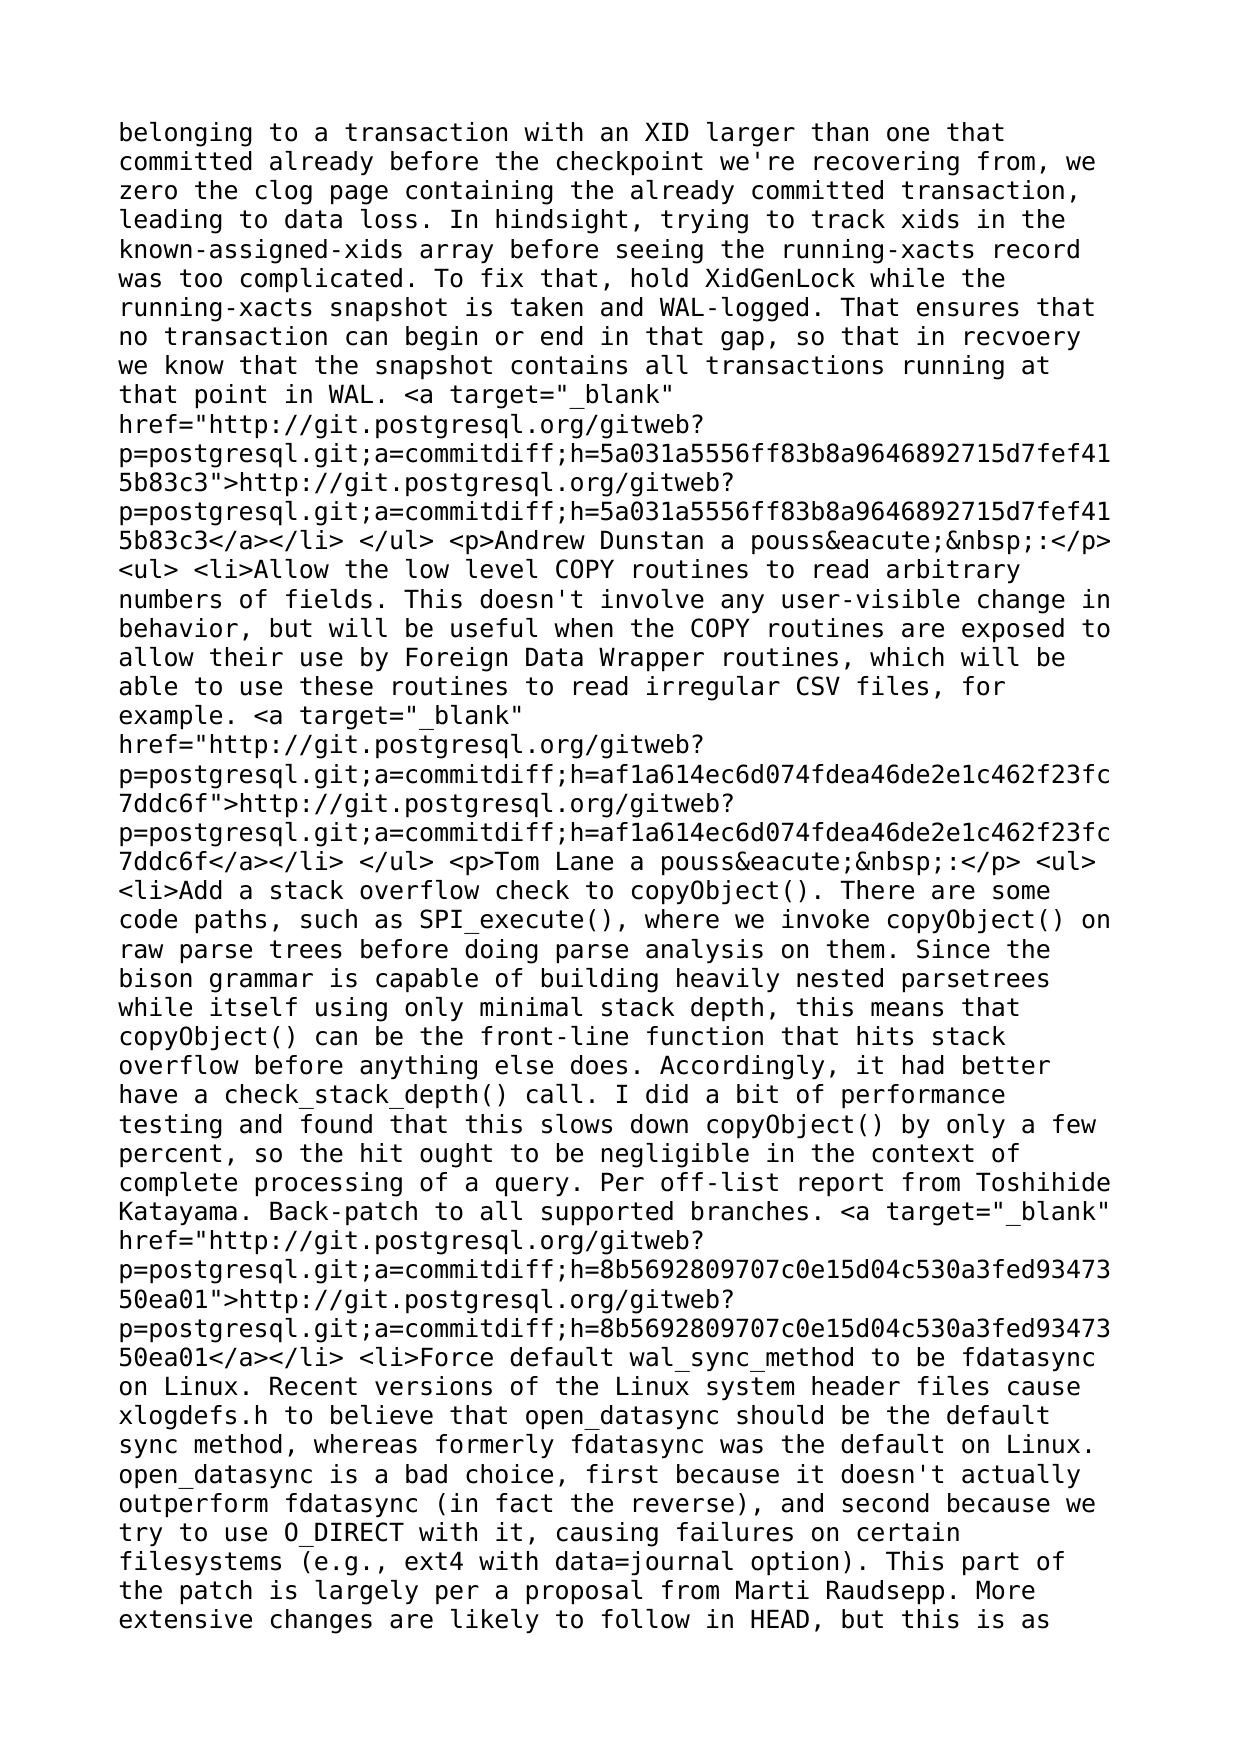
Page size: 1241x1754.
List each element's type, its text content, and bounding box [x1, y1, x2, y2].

text belonging to a transaction with an XID larger than one that committed already before the checkpoint we're recovering from, we zero the clog page containing the already committed transaction, leading to data loss. In hindsight, trying to track xids in the known-assigned-xids array before seeing the running-xacts record was too complicated. To fix that, hold XidGenLock while the running-xacts snapshot is taken and WAL-logged. That ensures that no transaction can begin or end in that gap, so that in recvoery we know that the snapshot contains all transactions running at that point in WAL. <a target="_blank" href="http://git.postgresql.org/gitweb?p=postgresql.git;a=commitdiff;h=5a031a5556ff83b8a9646892715d7fef415b83c3">http://git.postgresql.org/gitweb?p=postgresql.git;a=commitdiff;h=5a031a5556ff83b8a9646892715d7fef415b83c3</a></li> </ul> <p>Andrew Dunstan a pouss&eacute;&nbsp;:</p> <ul> <li>Allow the low level COPY routines to read arbitrary numbers of fields. This doesn't involve any user-visible change in behavior, but will be useful when the COPY routines are exposed to allow their use by Foreign Data Wrapper routines, which will be able to use these routines to read irregular CSV files, for example. <a target="_blank" href="http://git.postgresql.org/gitweb?p=postgresql.git;a=commitdiff;h=af1a614ec6d074fdea46de2e1c462f23fc7ddc6f">http://git.postgresql.org/gitweb?p=postgresql.git;a=commitdiff;h=af1a614ec6d074fdea46de2e1c462f23fc7ddc6f</a></li> </ul> <p>Tom Lane a pouss&eacute;&nbsp;:</p> <ul> <li>Add a stack overflow check to copyObject(). There are some code paths, such as SPI_execute(), where we invoke copyObject() on raw parse trees before doing parse analysis on them. Since the bison grammar is capable of building heavily nested parsetrees while itself using only minimal stack depth, this means that copyObject() can be the front-line function that hits stack overflow before anything else does. Accordingly, it had better have a check_stack_depth() call. I did a bit of performance testing and found that this slows down copyObject() by only a few percent, so the hit ought to be negligible in the context of complete processing of a query. Per off-list report from Toshihide Katayama. Back-patch to all supported branches. <a target="_blank" href="http://git.postgresql.org/gitweb?p=postgresql.git;a=commitdiff;h=8b5692809707c0e15d04c530a3fed9347350ea01">http://git.postgresql.org/gitweb?p=postgresql.git;a=commitdiff;h=8b5692809707c0e15d04c530a3fed9347350ea01</a></li> <li>Force default wal_sync_method to be fdatasync on Linux. Recent versions of the Linux system header files cause xlogdefs.h to believe that open_datasync should be the default sync method, whereas formerly fdatasync was the default on Linux. open_datasync is a bad choice, first because it doesn't actually outperform fdatasync (in fact the reverse), and second because we try to use O_DIRECT with it, causing failures on certain filesystems (e.g., ext4 with data=journal option). This part of the patch is largely per a proposal from Marti Raudsepp. More extensive changes are likely to follow in HEAD, but this is as [118, 118, 1122, 1635]
